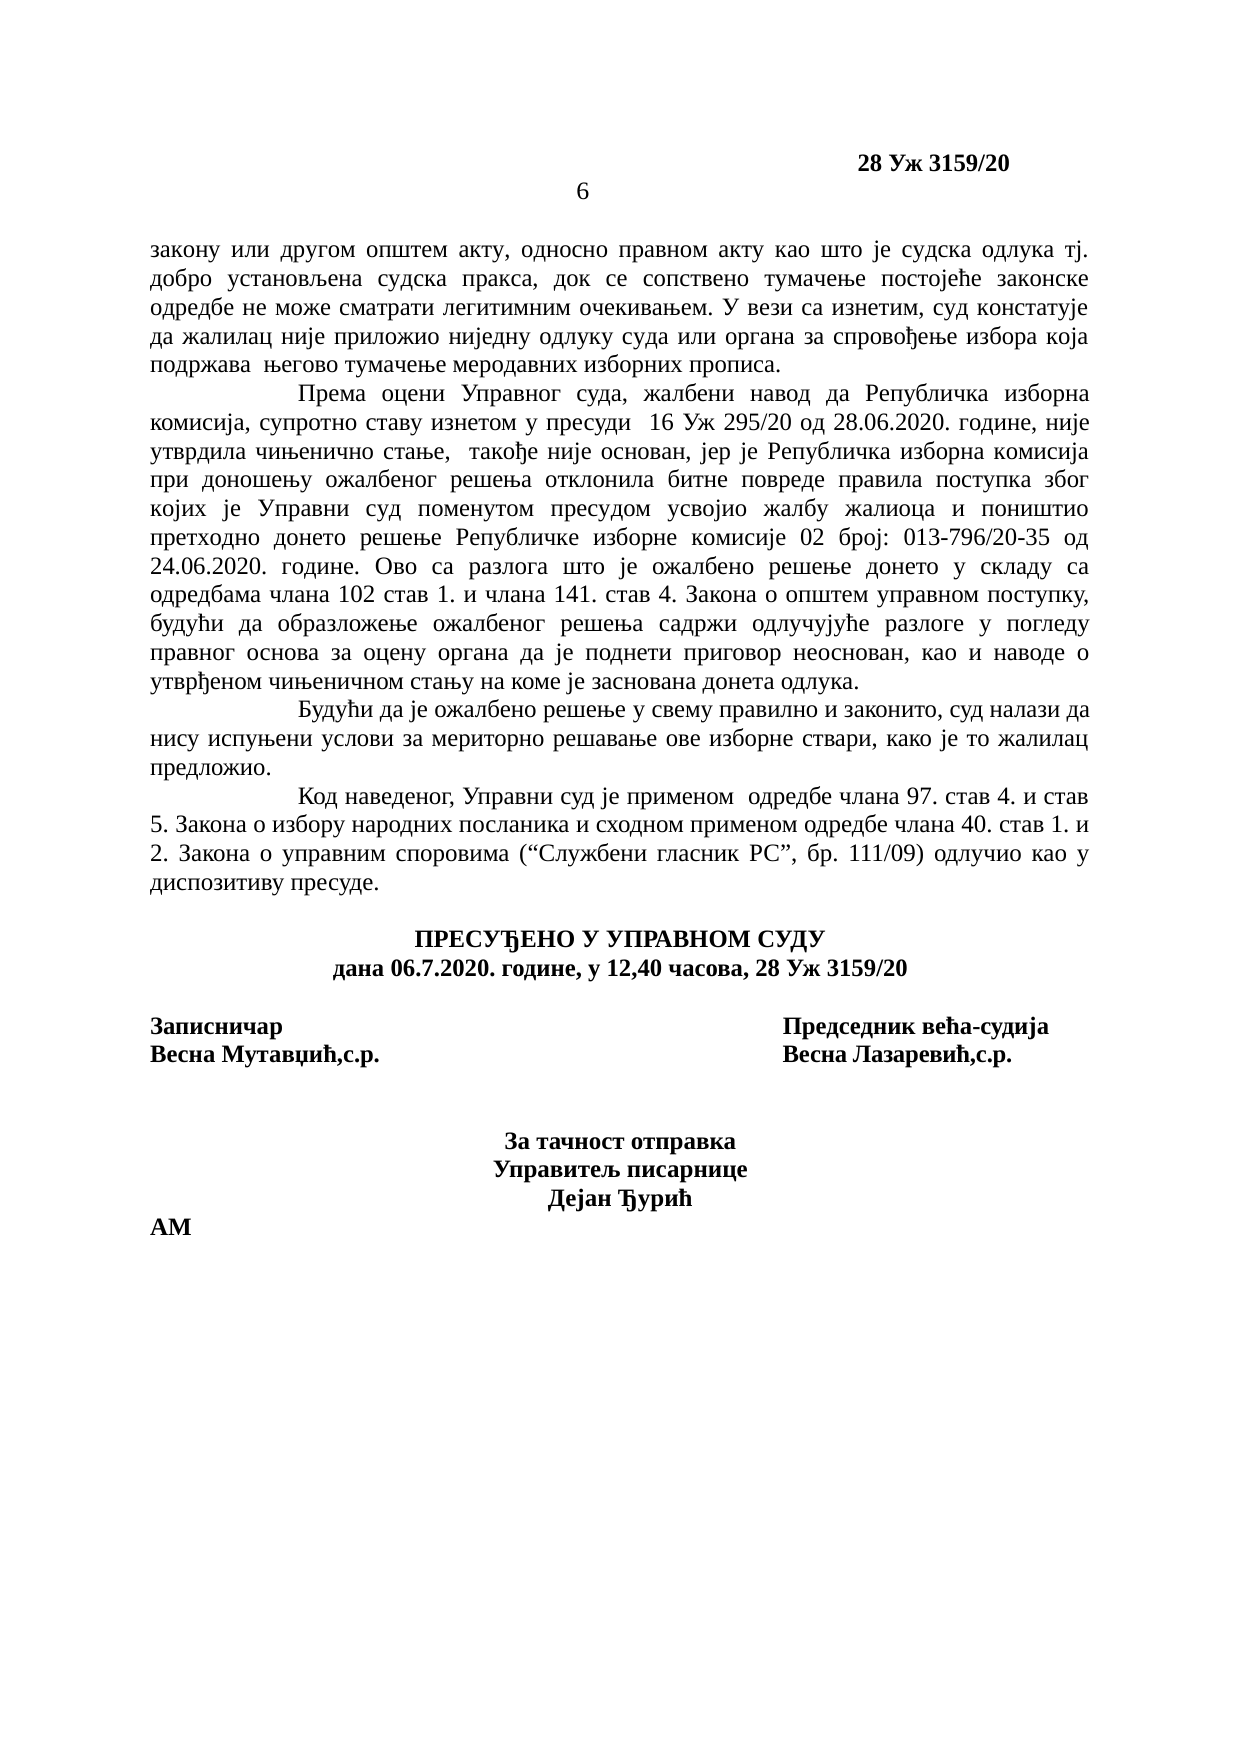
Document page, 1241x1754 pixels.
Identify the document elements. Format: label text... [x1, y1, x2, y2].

text Код наведеног, Управни суд је применом одредбе члана 97. став 4. и став 5. Закона о избору народних посланика и сходном применом одредбе члана 40. став 1. и 2. Закона о управним споровима (“Службени гласник РС”, бр. 111/09) одлучио као у диспозитиву пресуде. [150, 781, 1090, 896]
text дана 06.7.2020. године, у 12,40 часова, 28 Уж 3159/20 [150, 953, 1090, 982]
text Дејан Ђурић [150, 1183, 1090, 1212]
text За тачност отправка [150, 1126, 1090, 1154]
text закону или другом општем акту, односно правном акту као што је судска одлука тј. добро установљена судска пракса, док се сопствено тумачење постојеће законске одредбе не може сматрати легитимним очекивањем. У вези са изнетим, суд констатује да жалилац није приложио ниједну одлуку суда или органа за спровођење избора која подржава његово тумачење меродавних изборних прописа. [150, 234, 1090, 378]
text Весна Мутавџић,с.р. Весна Лазаревић,с.р. [150, 1039, 1090, 1068]
text Управитељ писарнице [150, 1154, 1090, 1183]
text Према оцени Управног суда, жалбени навод да Републичка изборна комисија, супротно ставу изнетом у пресуди 16 Уж 295/20 од 28.06.2020. године, није утврдила чињенично стање, такође није основан, јер је Републичка изборна комисија при доношењу ожалбеног решења отклонила битне повреде правила поступка због којих је Управни суд поменутом пресудом усвојио жалбу жалиоца и поништио претходно донето решење Републичке изборне комисије 02 број: 013-796/20-35 од 24.06.2020. године. Ово са разлога што је ожалбено решење донето у складу са одредбама члана 102 став 1. и члана 141. став 4. Закона о општем управном поступку, будући да образложење ожалбеног решења садржи одлучујуће разлоге у погледу правног основа за оцену органа да је поднети приговор неоснован, као и наводе о утврђеном чињеничном стању на коме је заснована донета одлука. [150, 378, 1090, 694]
text Будући да је ожалбено решење у свему правилно и законито, суд налази да нису испуњени услови за мериторно решавање ове изборне ствари, како је то жалилац предложио. [150, 694, 1090, 781]
text Записничар Председник већа-судија [150, 1011, 1090, 1039]
text АМ [150, 1212, 1090, 1241]
text ПРЕСУЂЕНО У УПРАВНОМ СУДУ [150, 924, 1090, 953]
